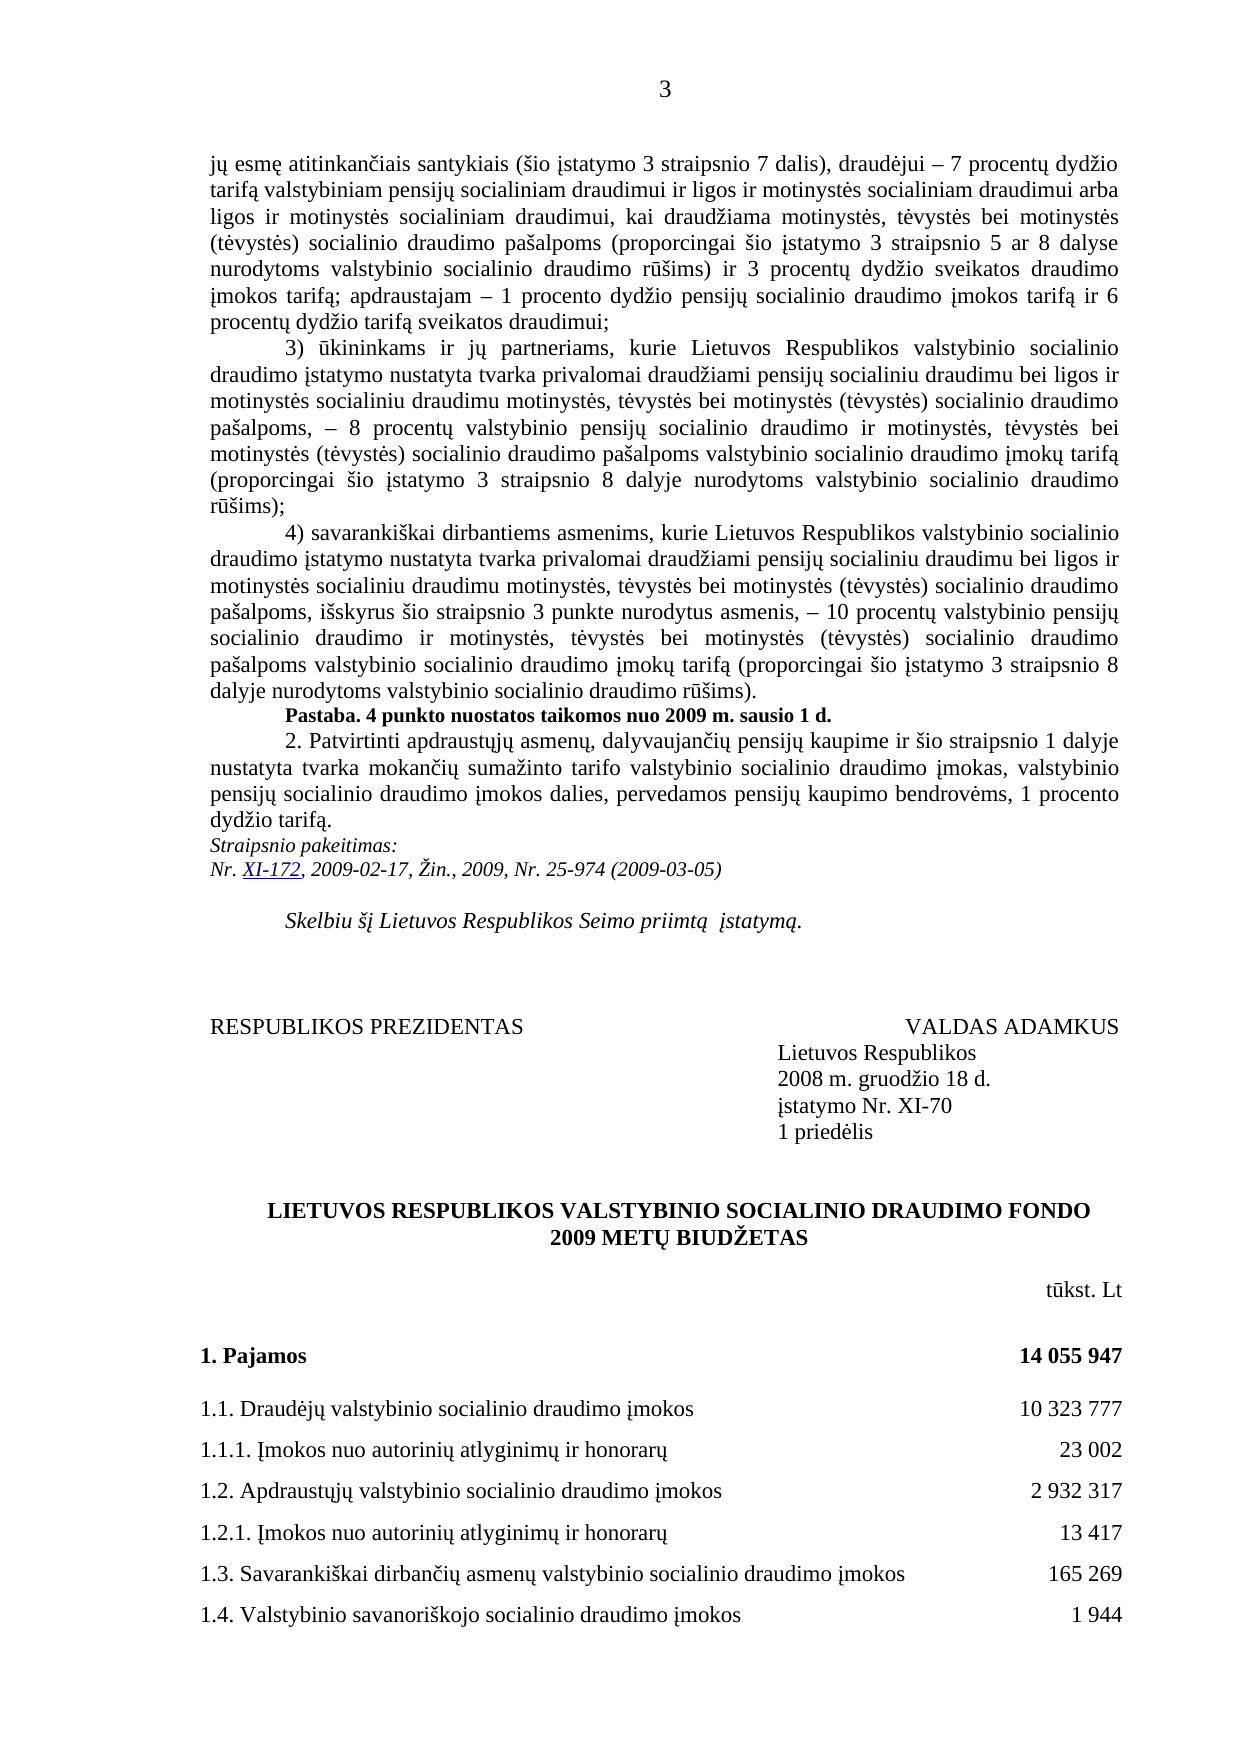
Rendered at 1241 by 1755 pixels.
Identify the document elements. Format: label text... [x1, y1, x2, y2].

table_cell 2 932 317 [942, 1478, 1133, 1519]
table_cell 1.2.1. Įmokos nuo autorinių atlyginimų ir honorarų [189, 1519, 942, 1560]
table_cell 1 944 [942, 1601, 1133, 1643]
table_cell 1. Pajamos [189, 1329, 942, 1368]
table_cell [189, 1303, 942, 1329]
text jų esmę atitinkančiais santykiais (šio įstatymo 3 straipsnio 7 dalis), draudėjui – 7 procentų dydžio tarifą valstybiniam pensijų socialiniam draudimui ir ligos ir motinystės socialiniam draudimui arba ligos ir motinystės socialiniam draudimui, kai draudžiama motinystės, tėvystės bei motinystės (tėvystės) socialinio draudimo pašalpoms (proporcingai šio įstatymo 3 straipsnio 5 ar 8 dalyse nurodytoms valstybinio socialinio draudimo rūšims) ir 3 procentų dydžio sveikatos draudimo įmokos tarifą; apdraustajam – 1 procento dydžio pensijų socialinio draudimo įmokos tarifą ir 6 procentų dydžio tarifą sveikatos draudimui; [210, 150, 1120, 334]
text LIETUVOS RESPUBLIKOS VALSTYBINIO SOCIALINIO DRAUDIMO FONDO [177, 1197, 1181, 1224]
table_header tūkst. Lt [942, 1276, 1133, 1303]
table_cell [189, 1368, 942, 1395]
text Straipsnio pakeitimas: [210, 833, 1120, 857]
text įstatymo Nr. XI-70 [177, 1092, 1181, 1118]
table_cell 1.1. Draudėjų valstybinio socialinio draudimo įmokos [189, 1395, 942, 1436]
text 2009 METŲ BIUDŽETAS [177, 1224, 1181, 1250]
table_cell 165 269 [942, 1560, 1133, 1601]
table_cell 1.2. Apdraustųjų valstybinio socialinio draudimo įmokos [189, 1478, 942, 1519]
text 2008 m. gruodžio 18 d. [177, 1066, 1181, 1092]
text RESPUBLIKOS PREZIDENTAS VALDAS ADAMKUS [210, 1013, 1120, 1039]
table_header [189, 1276, 942, 1303]
text Pastaba. 4 punkto nuostatos taikomos nuo 2009 m. sausio 1 d. [210, 703, 1120, 727]
text 1 priedėlis [177, 1118, 1181, 1144]
table_cell [942, 1303, 1133, 1329]
text Lietuvos Respublikos [177, 1039, 1181, 1066]
table_cell 1.3. Savarankiškai dirbančių asmenų valstybinio socialinio draudimo įmokos [189, 1560, 942, 1601]
text Nr. XI-172, 2009-02-17, Žin., 2009, Nr. 25-974 (2009-03-05) [210, 857, 1120, 881]
table_cell 14 055 947 [942, 1329, 1133, 1368]
text Skelbiu šį Lietuvos Respublikos Seimo priimtą įstatymą. [285, 907, 1120, 934]
table_cell 23 002 [942, 1436, 1133, 1477]
text 3) ūkininkams ir jų partneriams, kurie Lietuvos Respublikos valstybinio socialinio draudimo įstatymo nustatyta tvarka privalomai draudžiami pensijų socialiniu draudimu bei ligos ir motinystės socialiniu draudimu motinystės, tėvystės bei motinystės (tėvystės) socialinio draudimo pašalpoms, – 8 procentų valstybinio pensijų socialinio draudimo ir motinystės, tėvystės bei motinystės (tėvystės) socialinio draudimo pašalpoms valstybinio socialinio draudimo įmokų tarifą (proporcingai šio įstatymo 3 straipsnio 8 dalyje nurodytoms valstybinio socialinio draudimo rūšims); [210, 334, 1120, 519]
table_cell 13 417 [942, 1519, 1133, 1560]
text 2. Patvirtinti apdraustųjų asmenų, dalyvaujančių pensijų kaupime ir šio straipsnio 1 dalyje nustatyta tvarka mokančių sumažinto tarifo valstybinio socialinio draudimo įmokas, valstybinio pensijų socialinio draudimo įmokos dalies, pervedamos pensijų kaupimo bendrovėms, 1 procento dydžio tarifą. [210, 727, 1120, 833]
table_cell 1.1.1. Įmokos nuo autorinių atlyginimų ir honorarų [189, 1436, 942, 1477]
table_cell 1.4. Valstybinio savanoriškojo socialinio draudimo įmokos [189, 1601, 942, 1643]
table_cell [942, 1368, 1133, 1395]
table_cell 10 323 777 [942, 1395, 1133, 1436]
text 4) savarankiškai dirbantiems asmenims, kurie Lietuvos Respublikos valstybinio socialinio draudimo įstatymo nustatyta tvarka privalomai draudžiami pensijų socialiniu draudimu bei ligos ir motinystės socialiniu draudimu motinystės, tėvystės bei motinystės (tėvystės) socialinio draudimo pašalpoms, išskyrus šio straipsnio 3 punkte nurodytus asmenis, – 10 procentų valstybinio pensijų socialinio draudimo ir motinystės, tėvystės bei motinystės (tėvystės) socialinio draudimo pašalpoms valstybinio socialinio draudimo įmokų tarifą (proporcingai šio įstatymo 3 straipsnio 8 dalyje nurodytoms valstybinio socialinio draudimo rūšims). [210, 519, 1120, 703]
